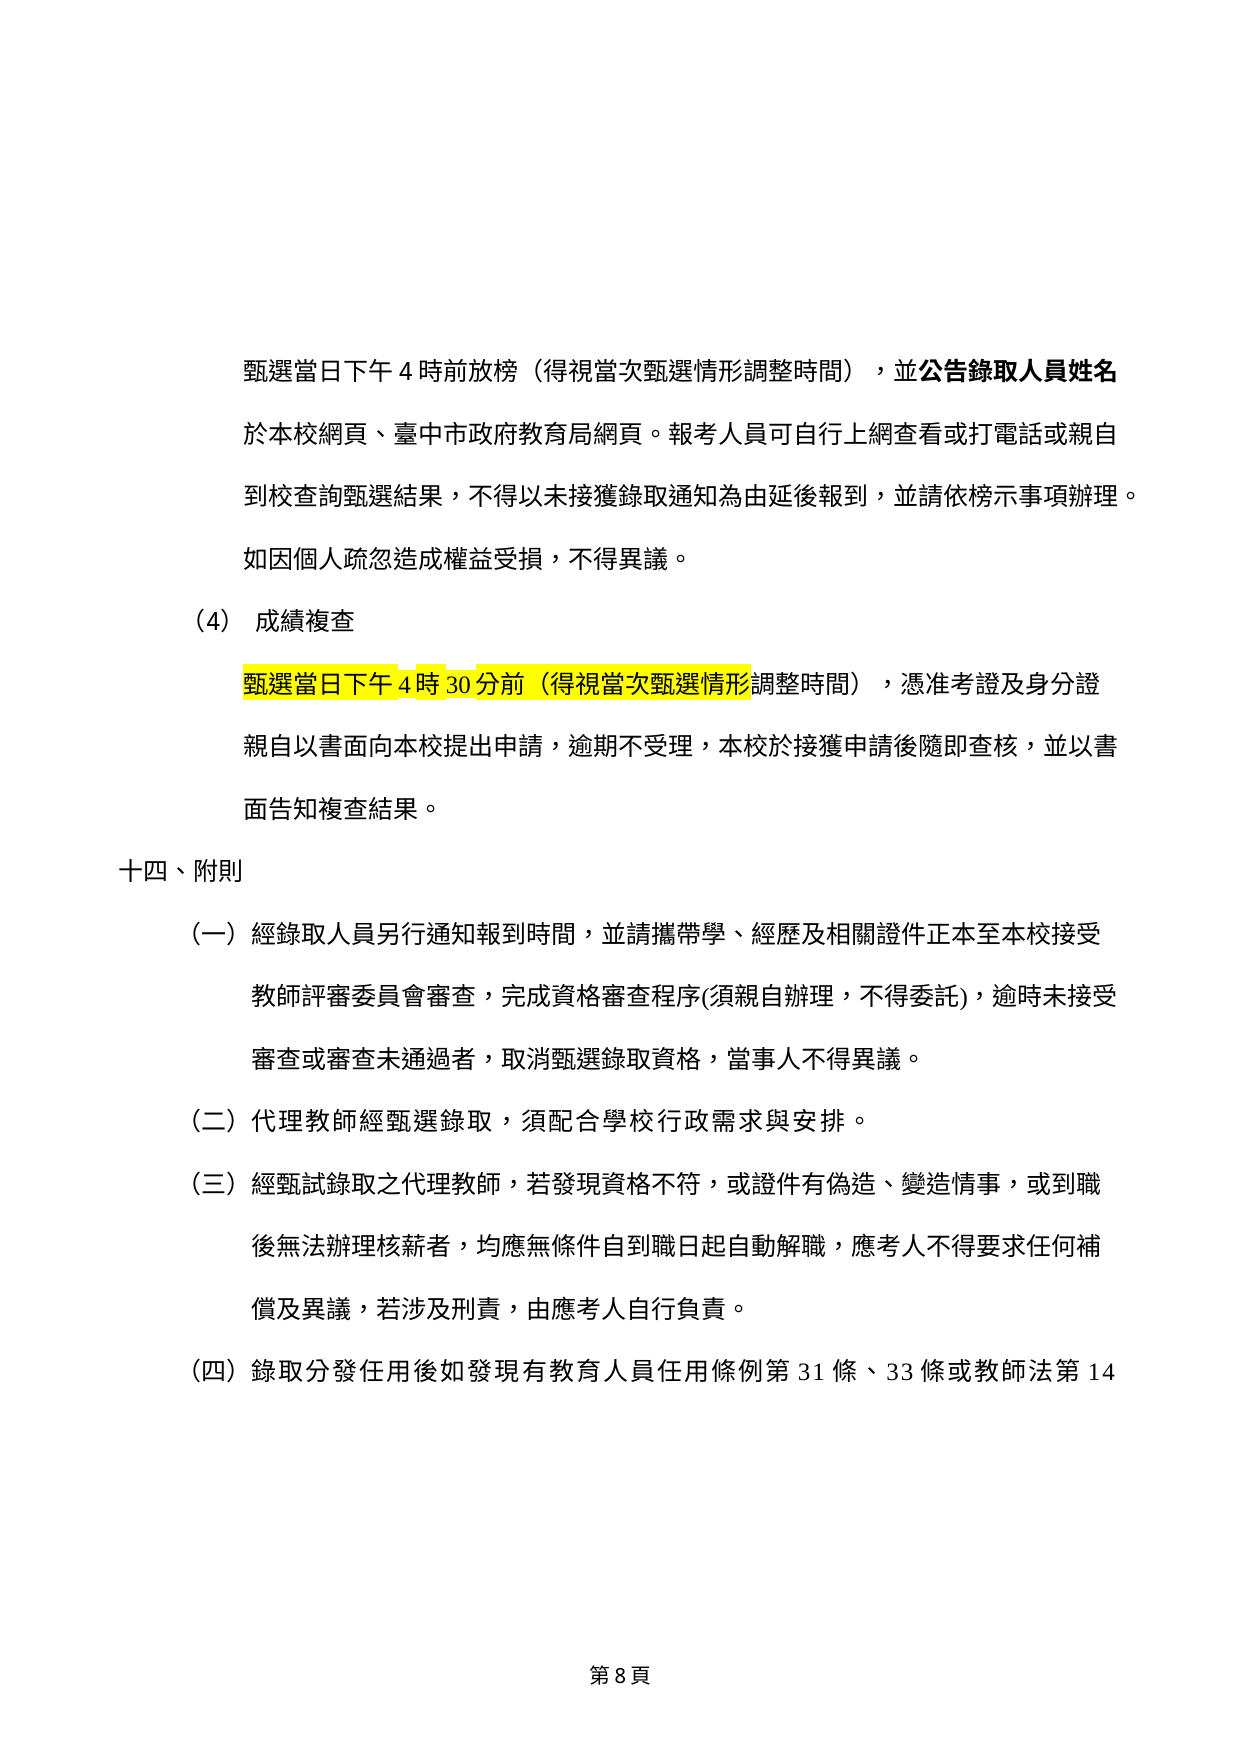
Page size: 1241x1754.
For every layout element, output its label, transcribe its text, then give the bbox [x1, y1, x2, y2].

text 甄選當日下午4時前放榜（得視當次甄選情形調整時間），並公告錄取人員姓名於本校網頁、臺中市政府教育局網頁。報考人員可自行上網查看或打電話或親自到校查詢甄選結果，不得以未接獲錄取通知為由延後報到，並請依榜示事項辦理。如因個人疏忽造成權益受損，不得異議。 [243, 328, 1122, 578]
text 十四、附則 [118, 828, 1122, 891]
text （二）代理教師經甄選錄取，須配合學校行政需求與安排。 [176, 1078, 1122, 1141]
text 甄選當日下午4時30分前（得視當次甄選情形調整時間），憑准考證及身分證親自以書面向本校提出申請，逾期不受理，本校於接獲申請後隨即查核，並以書面告知複查結果。 [243, 641, 1122, 828]
text （三）經甄試錄取之代理教師，若發現資格不符，或證件有偽造、變造情事，或到職後無法辦理核薪者，均應無條件自到職日起自動解職，應考人不得要求任何補償及異議，若涉及刑責，由應考人自行負責。 [176, 1141, 1122, 1328]
list 成績複查 [181, 578, 1122, 641]
text （一）經錄取人員另行通知報到時間，並請攜帶學、經歷及相關證件正本至本校接受教師評審委員會審查，完成資格審查程序(須親自辦理，不得委託)，逾時未接受審查或審查未通過者，取消甄選錄取資格，當事人不得異議。 [176, 891, 1122, 1078]
text （四）錄取分發任用後如發現有教育人員任用條例第31條、33條或教師法第14 [176, 1328, 1122, 1391]
